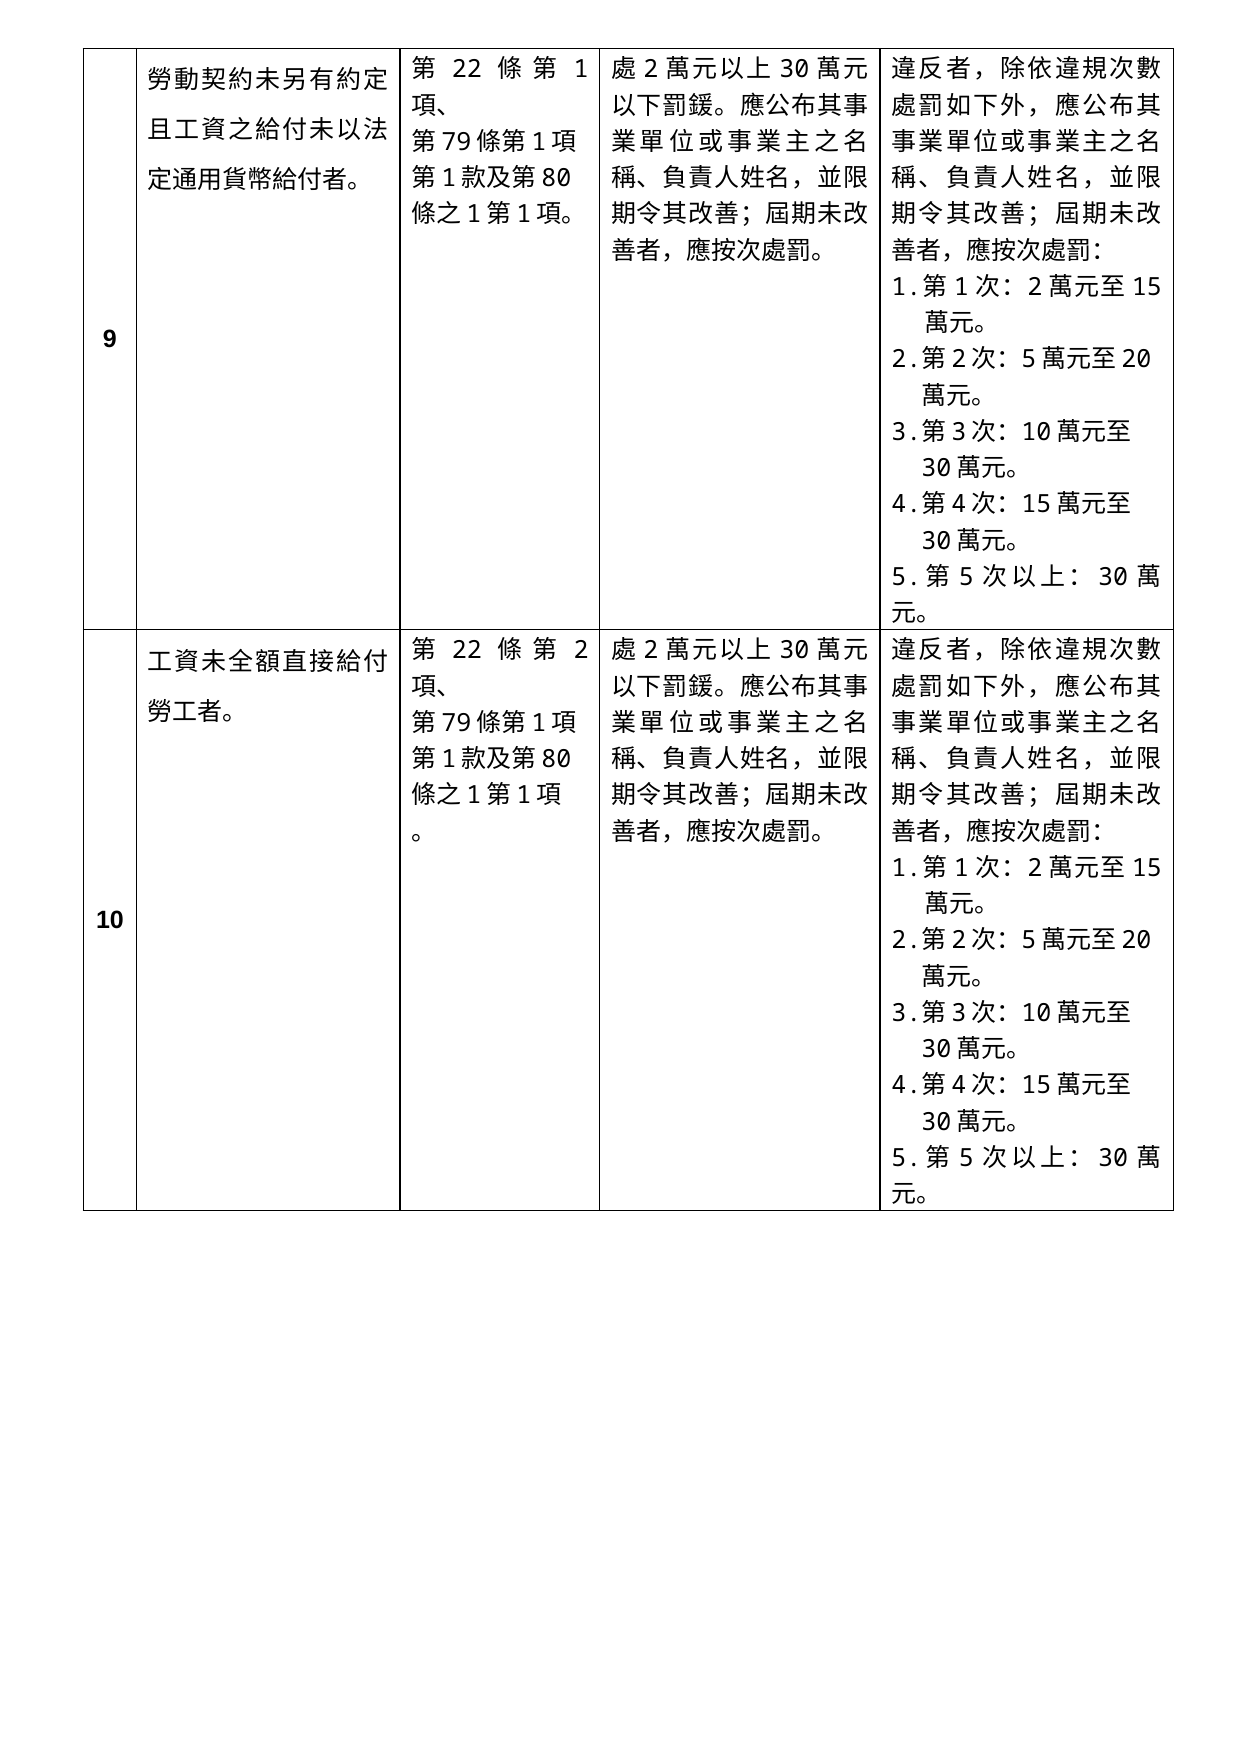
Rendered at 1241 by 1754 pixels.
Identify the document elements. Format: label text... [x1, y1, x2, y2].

table_cell 處2萬元以上30萬元以下罰鍰。應公布其事業單位或事業主之名稱、負責人姓名，並限期令其改善；屆期未改善者，應按次處罰。 [600, 630, 879, 1210]
table_cell 違反者，除依違規次數處罰如下外，應公布其事業單位或事業主之名稱、負責人姓名，並限期令其改善；屆期未改善者，應按次處罰： 1.第1次：2萬元至15萬元。 2.第2次：5萬元至20 萬元。 3.第3次：10萬元至 30萬元。 4.第4次：15萬元至 30萬元。 5.第5次以上：30萬元。 [881, 49, 1173, 629]
table_cell 工資未全額直接給付勞工者。 [137, 630, 399, 1210]
table_cell 第22條第1項、 第79條第1項第1款及第80條之1第1項。 [401, 49, 599, 629]
table_cell 處2萬元以上30萬元以下罰鍰。應公布其事業單位或事業主之名稱、負責人姓名，並限期令其改善；屆期未改善者，應按次處罰。 [600, 49, 879, 629]
table_cell 勞動契約未另有約定且工資之給付未以法定通用貨幣給付者。 [137, 49, 399, 629]
table_cell 10 [84, 630, 136, 1210]
table_cell 第22條第2項、 第79條第1項第1款及第80條之1第1項 。 [401, 630, 599, 1210]
table_cell 9 [84, 49, 136, 629]
table_cell 違反者，除依違規次數處罰如下外，應公布其事業單位或事業主之名稱、負責人姓名，並限期令其改善；屆期未改善者，應按次處罰： 1.第1次：2萬元至15萬元。 2.第2次：5萬元至20 萬元。 3.第3次：10萬元至 30萬元。 4.第4次：15萬元至 30萬元。 5.第5次以上：30萬元。 [881, 630, 1173, 1210]
